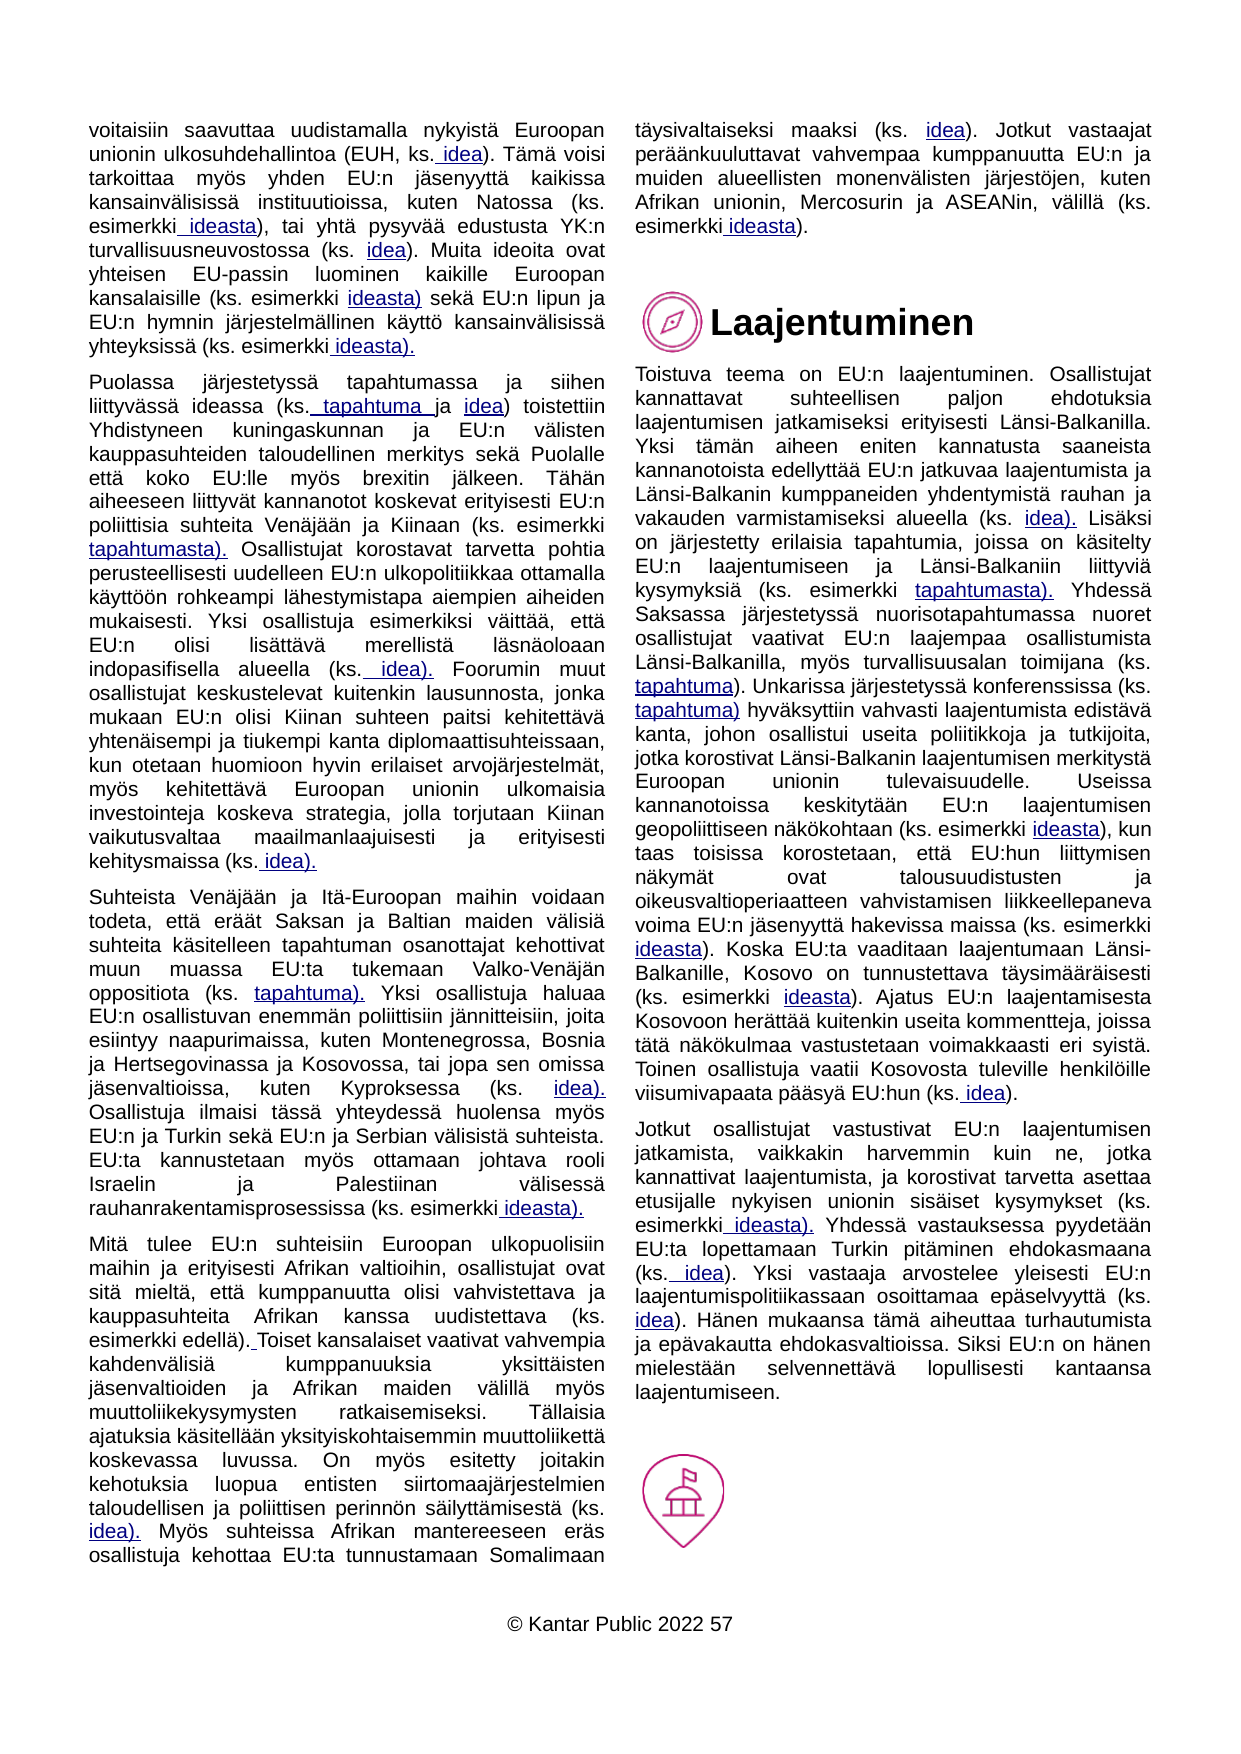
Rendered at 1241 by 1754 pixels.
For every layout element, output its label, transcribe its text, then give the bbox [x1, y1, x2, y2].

picture [642, 1454, 725, 1548]
text Jotkut osallistujat vastustivat EU:n laajentumisen jatkamista, vaikkakin harvemmin kuin ne, jotka kannattivat laajentumista, ja korostivat tarvetta asettaa etusijalle nykyisen unionin sisäiset kysymykset (ks. esimerkki ideasta). Yhdessä vastauksessa pyydetään EU:ta lopettamaan Turkin pitäminen ehdokasmaana (ks. idea). Yksi vastaaja arvostelee yleisesti EU:n laajentumispolitiikassaan osoittamaa epäselvyyttä (ks. idea). Hänen mukaansa tämä aiheuttaa turhautumista ja epävakautta ehdokasvaltioissa. Siksi EU:n on hänen mielestään selvennettävä lopullisesti kantaansa laajentumiseen. [635, 1117, 1152, 1404]
text Suhteista Venäjään ja Itä-Euroopan maihin voidaan todeta, että eräät Saksan ja Baltian maiden välisiä suhteita käsitelleen tapahtuman osanottajat kehottivat muun muassa EU:ta tukemaan Valko-Venäjän oppositiota (ks. tapahtuma). Yksi osallistuja haluaa EU:n osallistuvan enemmän poliittisiin jännitteisiin, joita esiintyy naapurimaissa, kuten Montenegrossa, Bosnia ja Hertsegovinassa ja Kosovossa, tai jopa sen omissa jäsenvaltioissa, kuten Kyproksessa (ks. idea). Osallistuja ilmaisi tässä yhteydessä huolensa myös EU:n ja Turkin sekä EU:n ja Serbian välisistä suhteista. EU:ta kannustetaan myös ottamaan johtava rooli Israelin ja Palestiinan välisessä rauhanrakentamisprosessissa (ks. esimerkki ideasta). [88, 884, 605, 1220]
picture [635, 284, 710, 360]
subtitle Laajentuminen [710, 301, 1152, 344]
text täysivaltaiseksi maaksi (ks. idea). Jotkut vastaajat peräänkuuluttavat vahvempaa kumppanuutta EU:n ja muiden alueellisten monenvälisten järjestöjen, kuten Afrikan unionin, Mercosurin ja ASEANin, välillä (ks. esimerkki ideasta). [635, 118, 1152, 238]
text Puolassa järjestetyssä tapahtumassa ja siihen liittyvässä ideassa (ks. tapahtuma ja idea) toistettiin Yhdistyneen kuningaskunnan ja EU:n välisten kauppasuhteiden taloudellinen merkitys sekä Puolalle että koko EU:lle myös brexitin jälkeen. Tähän aiheeseen liittyvät kannanotot koskevat erityisesti EU:n poliittisia suhteita Venäjään ja Kiinaan (ks. esimerkki tapahtumasta). Osallistujat korostavat tarvetta pohtia perusteellisesti uudelleen EU:n ulkopolitiikkaa ottamalla käyttöön rohkeampi lähestymistapa aiempien aiheiden mukaisesti. Yksi osallistuja esimerkiksi väittää, että EU:n olisi lisättävä merellistä läsnäoloaan indopasifisella alueella (ks. idea). Foorumin muut osallistujat keskustelevat kuitenkin lausunnosta, jonka mukaan EU:n olisi Kiinan suhteen paitsi kehitettävä yhtenäisempi ja tiukempi kanta diplomaattisuhteissaan, kun otetaan huomioon hyvin erilaiset arvojärjestelmät, myös kehitettävä Euroopan unionin ulkomaisia investointeja koskeva strategia, jolla torjutaan Kiinan vaikutusvaltaa maailmanlaajuisesti ja erityisesti kehitysmaissa (ks. idea). [88, 369, 605, 873]
text Toistuva teema on EU:n laajentuminen. Osallistujat kannattavat suhteellisen paljon ehdotuksia laajentumisen jatkamiseksi erityisesti Länsi-Balkanilla. Yksi tämän aiheen eniten kannatusta saaneista kannanotoista edellyttää EU:n jatkuvaa laajentumista ja Länsi-Balkanin kumppaneiden yhdentymistä rauhan ja vakauden varmistamiseksi alueella (ks. idea). Lisäksi on järjestetty erilaisia tapahtumia, joissa on käsitelty EU:n laajentumiseen ja Länsi-Balkaniin liittyviä kysymyksiä (ks. esimerkki tapahtumasta). Yhdessä Saksassa järjestetyssä nuorisotapahtumassa nuoret osallistujat vaativat EU:n laajempaa osallistumista Länsi-Balkanilla, myös turvallisuusalan toimijana (ks. tapahtuma). Unkarissa järjestetyssä konferenssissa (ks. tapahtuma) hyväksyttiin vahvasti laajentumista edistävä kanta, johon osallistui useita poliitikkoja ja tutkijoita, jotka korostivat Länsi-Balkanin laajentumisen merkitystä Euroopan unionin tulevaisuudelle. Useissa kannanotoissa keskitytään EU:n laajentumisen geopoliittiseen näkökohtaan (ks. esimerkki ideasta), kun taas toisissa korostetaan, että EU:hun liittymisen näkymät ovat talousuudistusten ja oikeusvaltioperiaatteen vahvistamisen liikkeellepaneva voima EU:n jäsenyyttä hakevissa maissa (ks. esimerkki ideasta). Koska EU:ta vaaditaan laajentumaan Länsi-Balkanille, Kosovo on tunnustettava täysimääräisesti (ks. esimerkki ideasta). Ajatus EU:n laajentamisesta Kosovoon herättää kuitenkin useita kommentteja, joissa tätä näkökulmaa vastustetaan voimakkaasti eri syistä. Toinen osallistuja vaatii Kosovosta tuleville henkilöille viisumivapaata pääsyä EU:hun (ks. idea). [635, 362, 1152, 1105]
text Mitä tulee EU:n suhteisiin Euroopan ulkopuolisiin maihin ja erityisesti Afrikan valtioihin, osallistujat ovat sitä mieltä, että kumppanuutta olisi vahvistettava ja kauppasuhteita Afrikan kanssa uudistettava (ks. esimerkki edellä). Toiset kansalaiset vaativat vahvempia kahdenvälisiä kumppanuuksia yksittäisten jäsenvaltioiden ja Afrikan maiden välillä myös muuttoliikekysymysten ratkaisemiseksi. Tällaisia ajatuksia käsitellään yksityiskohtaisemmin muuttoliikettä koskevassa luvussa. On myös esitetty joitakin kehotuksia luopua entisten siirtomaajärjestelmien taloudellisen ja poliittisen perinnön säilyttämisestä (ks. idea). Myös suhteissa Afrikan mantereeseen eräs osallistuja kehottaa EU:ta tunnustamaan Somalimaan [88, 1232, 605, 1567]
text voitaisiin saavuttaa uudistamalla nykyistä Euroopan unionin ulkosuhdehallintoa (EUH, ks. idea). Tämä voisi tarkoittaa myös yhden EU:n jäsenyyttä kaikissa kansainvälisissä instituutioissa, kuten Natossa (ks. esimerkki ideasta), tai yhtä pysyvää edustusta YK:n turvallisuusneuvostossa (ks. idea). Muita ideoita ovat yhteisen EU-passin luominen kaikille Euroopan kansalaisille (ks. esimerkki ideasta) sekä EU:n lipun ja EU:n hymnin järjestelmällinen käyttö kansainvälisissä yhteyksissä (ks. esimerkki ideasta). [88, 118, 605, 358]
